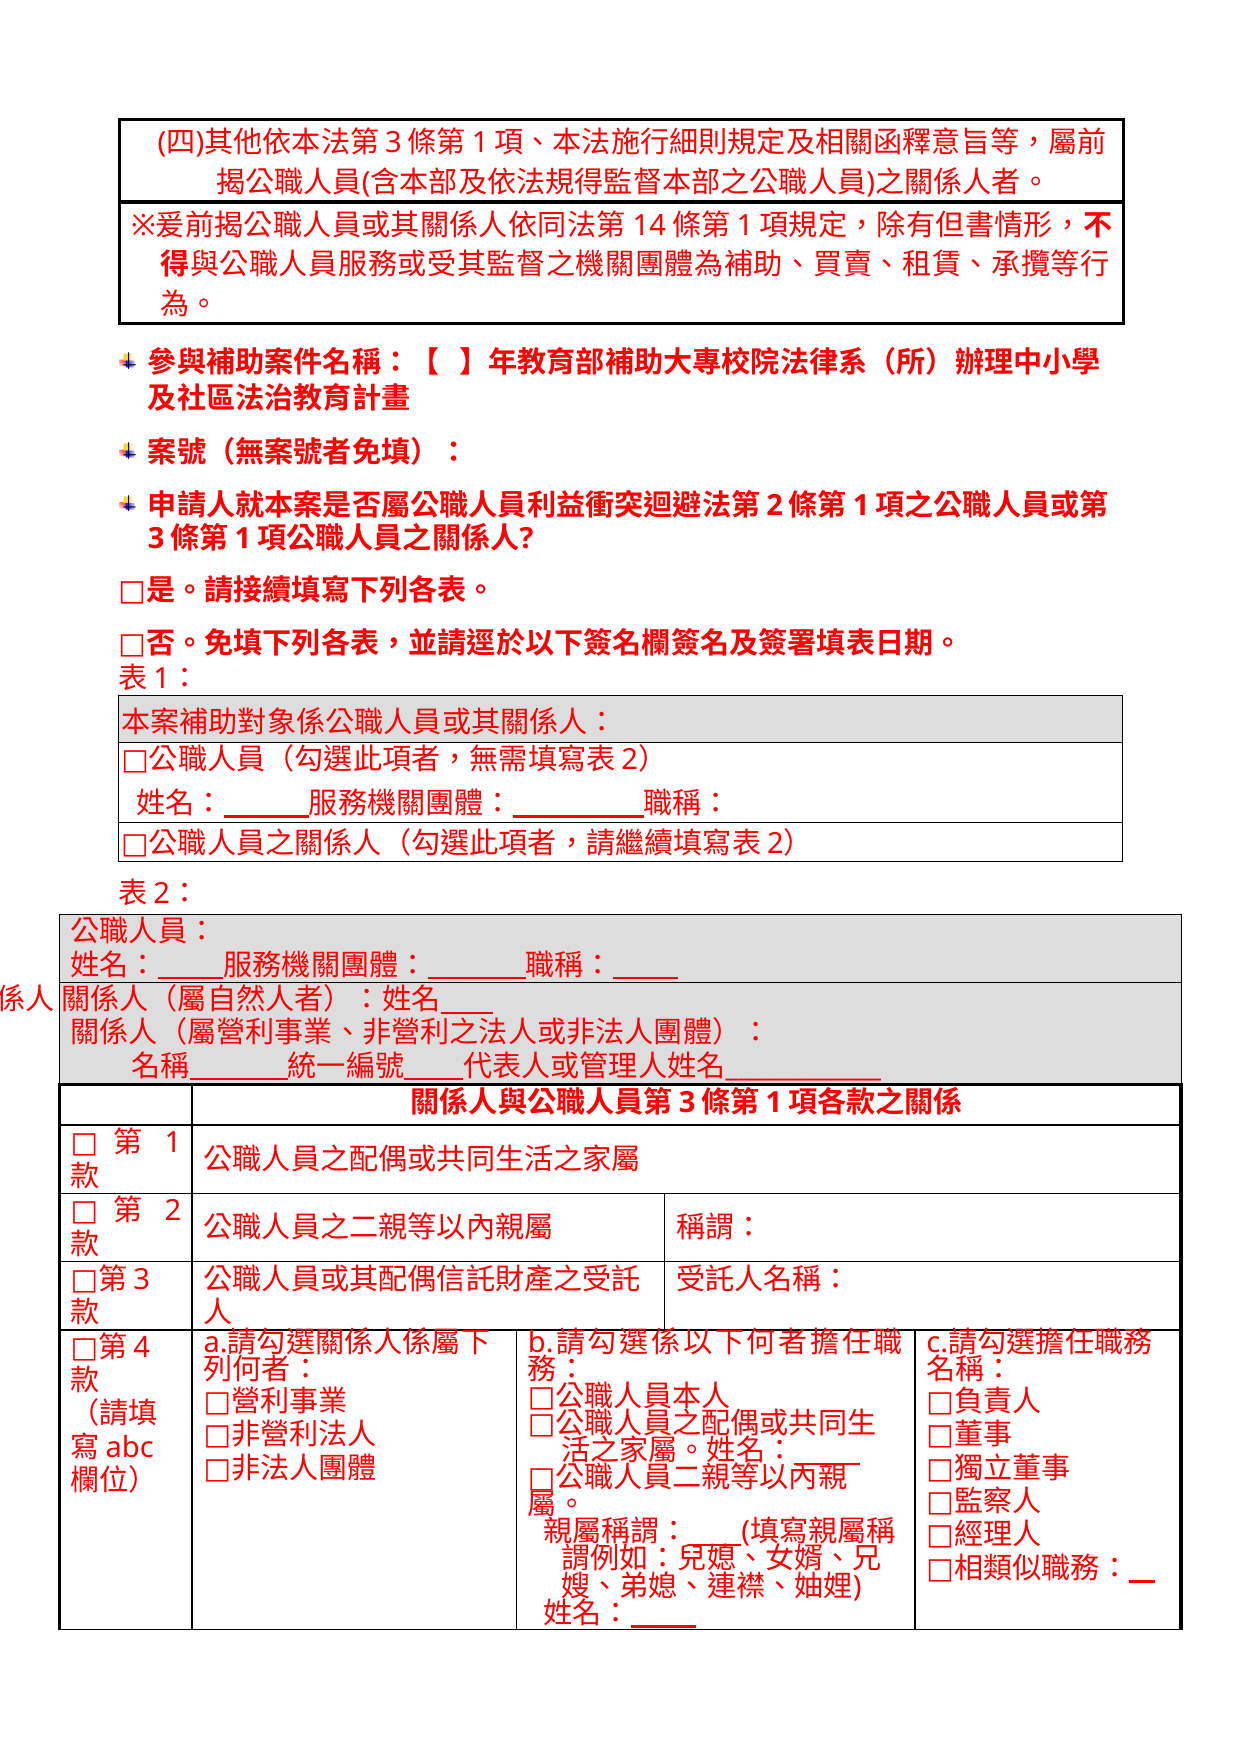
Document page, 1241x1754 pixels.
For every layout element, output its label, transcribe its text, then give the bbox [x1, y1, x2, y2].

table_cell a.請勾選關係人係屬下列何者： □營利事業 □非營利法人 □非法人團體 [193, 1331, 516, 1628]
text 表2： [118, 862, 1122, 914]
picture [119, 351, 136, 369]
table_cell c.請勾選擔任職務名稱： □負責人 □董事 □獨立董事 □監察人 □經理人 □相類似職務： [916, 1331, 1179, 1628]
table_cell □公職人員（勾選此項者，無需填寫表2） 姓名： 服務機關團體： 職稱： [119, 743, 1122, 822]
table_cell 稱謂： [665, 1194, 1179, 1261]
table_header 本案補助對象係公職人員或其關係人： [119, 696, 1122, 742]
list □否。免填下列各表，並請逕於以下簽名欄簽名及簽署填表日期。 [118, 626, 1116, 660]
table_cell □公職人員之關係人（勾選此項者，請繼續填寫表2） [119, 823, 1122, 861]
list 申請人就本案是否屬公職人員利益衝突迴避法第2條第1項之公職人員或第3條第1項公職人員之關係人? [118, 488, 1116, 555]
picture [119, 441, 136, 459]
table_cell (四)其他依本法第3條第1項、本法施行細則規定及相關函釋意旨等，屬前揭公職人員(含本部及依法規得監督本部之公職人員)之關係人者。 [121, 121, 1122, 200]
table_cell 公職人員之配偶或共同生活之家屬 [193, 1126, 1179, 1193]
list 案號（無案號者免填）： [118, 434, 1116, 469]
table_cell □第3款 [61, 1262, 191, 1329]
table_cell 公職人員或其配偶信託財產之受託人 [193, 1262, 664, 1329]
picture [119, 494, 136, 511]
table_header 公職人員： 姓名： 服務機關團體： 職稱： [60, 915, 1181, 982]
list 參與補助案件名稱：【 】年教育部補助大專校院法律系（所）辦理中小學及社區法治教育計畫 [118, 344, 1116, 415]
table_cell 公職人員之二親等以內親屬 [193, 1194, 664, 1261]
text 表1： [118, 660, 1116, 695]
table_cell □第2款 [61, 1194, 191, 1261]
table_cell 受託人名稱： [665, 1262, 1179, 1329]
list □是。請接續填寫下列各表。 [118, 574, 1116, 607]
table_cell ※爰前揭公職人員或其關係人依同法第14條第1項規定，除有但書情形，不得與公職人員服務或受其監督之機關團體為補助、買賣、租賃、承攬等行為。 [121, 204, 1122, 322]
table_cell □第1款 [61, 1126, 191, 1193]
table_cell [61, 1086, 191, 1124]
table_cell □第4款 （請填寫abc欄位） [61, 1331, 191, 1628]
table_cell 關係人與公職人員第3條第1項各款之關係 [193, 1086, 1179, 1124]
table_cell b.請勾選係以下何者擔任職務： □公職人員本人 □公職人員之配偶或共同生活之家屬。姓名： □公職人員二親等以內親屬。 親屬稱謂： (填寫親屬稱謂例如：兒媳、女婿、兄嫂、弟媳、連襟、妯娌) 姓名： [517, 1331, 914, 1628]
table_cell 關係人 關係人（屬自然人者）：姓名 關係人（屬營利事業、非營利之法人或非法人團體）： 名稱 統一編號 代表人或管理人姓名____________ [60, 983, 1181, 1083]
